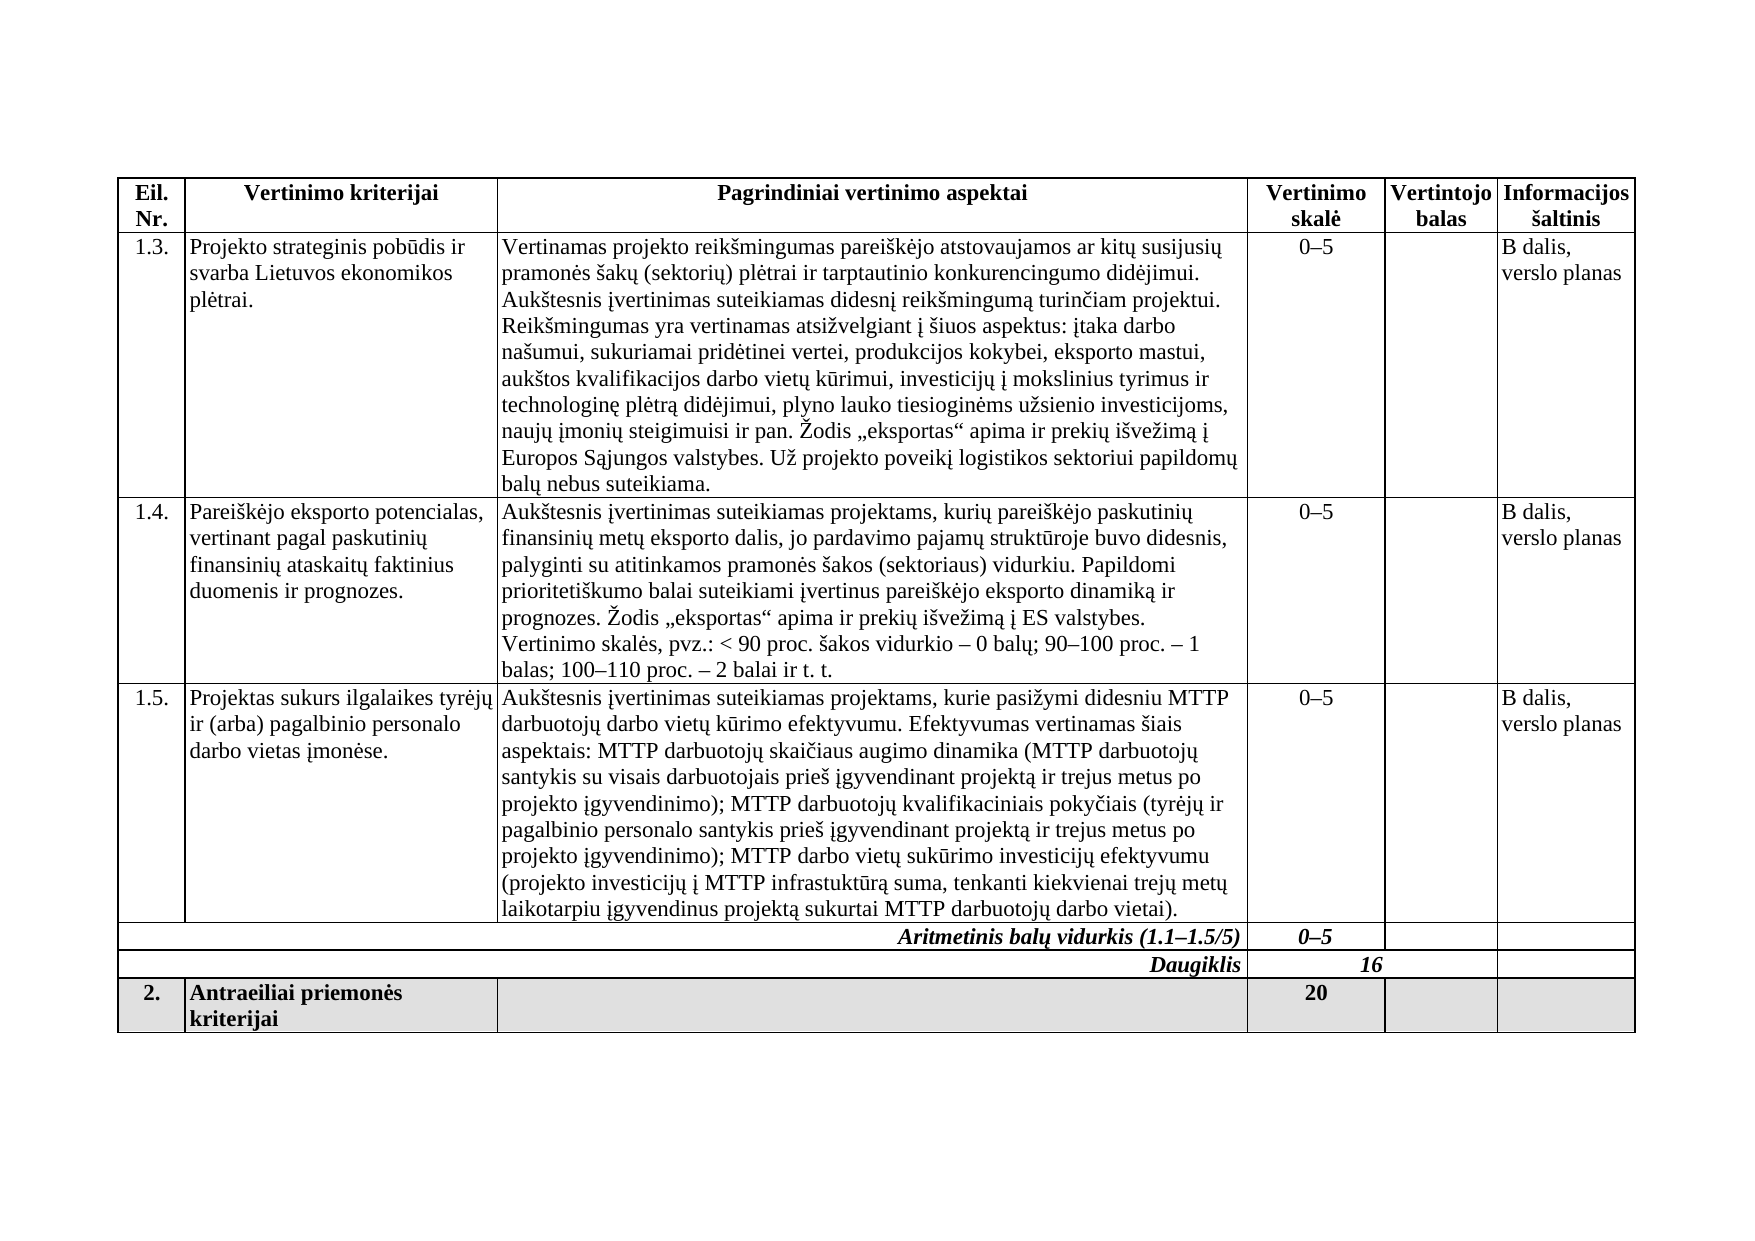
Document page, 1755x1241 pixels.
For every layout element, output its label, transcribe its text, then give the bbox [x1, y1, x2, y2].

table_header Pagrindiniai vertinimo aspektai [498, 179, 1247, 231]
table_cell 1.5. [119, 684, 184, 921]
table_cell Projektas sukurs ilgalaikes tyrėjų ir (arba) pagalbinio personalo darbo vietas įmonėse. [186, 684, 497, 921]
table_cell [1386, 684, 1497, 921]
table_cell [1493, 923, 1497, 949]
table_cell 1.4. [119, 498, 184, 683]
table_cell [1498, 979, 1634, 1031]
table_cell 1.3. [119, 233, 184, 497]
table_header Vertinimo kriterijai [186, 179, 497, 231]
table_cell Pareiškėjo eksporto potencialas, vertinant pagal paskutinių finansinių ataskaitų faktinius duomenis ir prognozes. [186, 498, 497, 683]
table_cell 20 [1248, 979, 1384, 1031]
table_cell B dalis, verslo planas [1498, 498, 1634, 683]
table_cell 0–5 [1248, 498, 1384, 683]
table_cell 2. [119, 979, 184, 1031]
table_cell Projekto strateginis pobūdis ir svarba Lietuvos ekonomikos plėtrai. [186, 233, 497, 497]
table_cell B dalis, verslo planas [1498, 233, 1634, 497]
table_cell [1386, 498, 1497, 683]
table_cell 16 [1493, 951, 1497, 977]
table_cell [1386, 233, 1497, 497]
table_cell Antraeiliai priemonės kriterijai [186, 979, 497, 1031]
table_cell [498, 979, 1247, 1031]
table_cell [1386, 979, 1497, 1031]
table_cell 0–5 [1248, 684, 1384, 921]
table_cell B dalis, verslo planas [1498, 684, 1634, 921]
table_cell 0–5 [1248, 233, 1384, 497]
